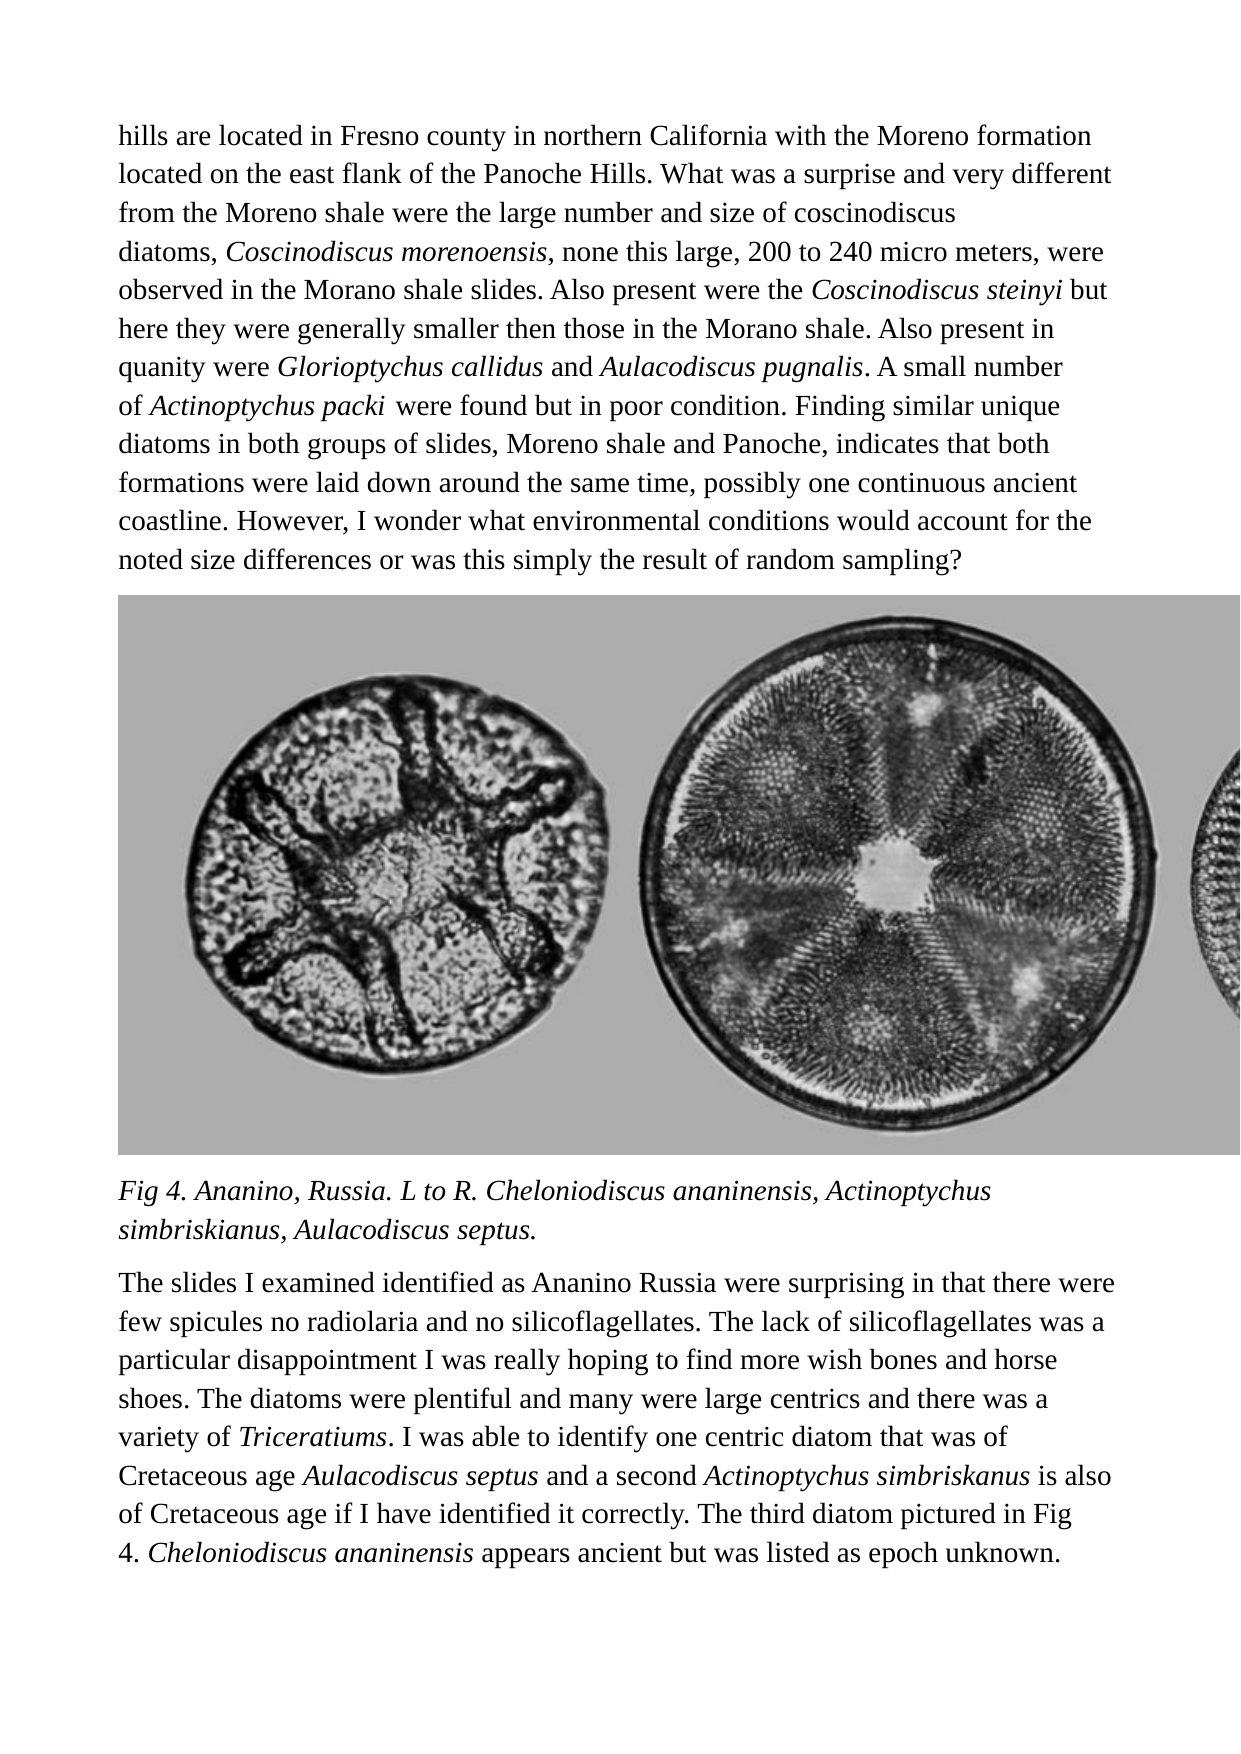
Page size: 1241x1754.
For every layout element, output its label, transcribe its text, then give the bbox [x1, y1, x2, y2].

text The slides I examined identified as Ananino Russia were surprising in that there were few spicules no radiolaria and no silicoflagellates. The lack of silicoflagellates was a particular disappointment I was really hoping to find more wish bones and horse shoes. The diatoms were plentiful and many were large centrics and there was a variety of Triceratiums. I was able to identify one centric diatom that was of Cretaceous age Aulacodiscus septus and a second Actinoptychus simbriskanus is also of Cretaceous age if I have identified it correctly. The third diatom pictured in Fig 4. Cheloniodiscus ananinensis appears ancient but was listed as epoch unknown. [118, 1265, 1122, 1568]
text hills are located in Fresno county in northern California with the Moreno formation located on the east flank of the Panoche Hills. What was a surprise and very different from the Moreno shale were the large number and size of coscinodiscus diatoms, Coscinodiscus morenoensis, none this large, 200 to 240 micro meters, were observed in the Morano shale slides. Also present were the Coscinodiscus steinyi but here they were generally smaller then those in the Morano shale. Also present in quanity were Glorioptychus callidus and Aulacodiscus pugnalis. A small number of Actinoptychus packi were found but in poor condition. Finding similar unique diatoms in both groups of slides, Moreno shale and Panoche, indicates that both formations were laid down around the same time, possibly one continuous ancient coastline. However, I wonder what environmental conditions would account for the noted size differences or was this simply the result of random sampling? [118, 118, 1122, 576]
picture [118, 595, 1241, 1155]
text Fig 4. Ananino, Russia. L to R. Cheloniodiscus ananinensis, Actinoptychus simbriskianus, Aulacodiscus septus. [118, 1173, 1122, 1246]
